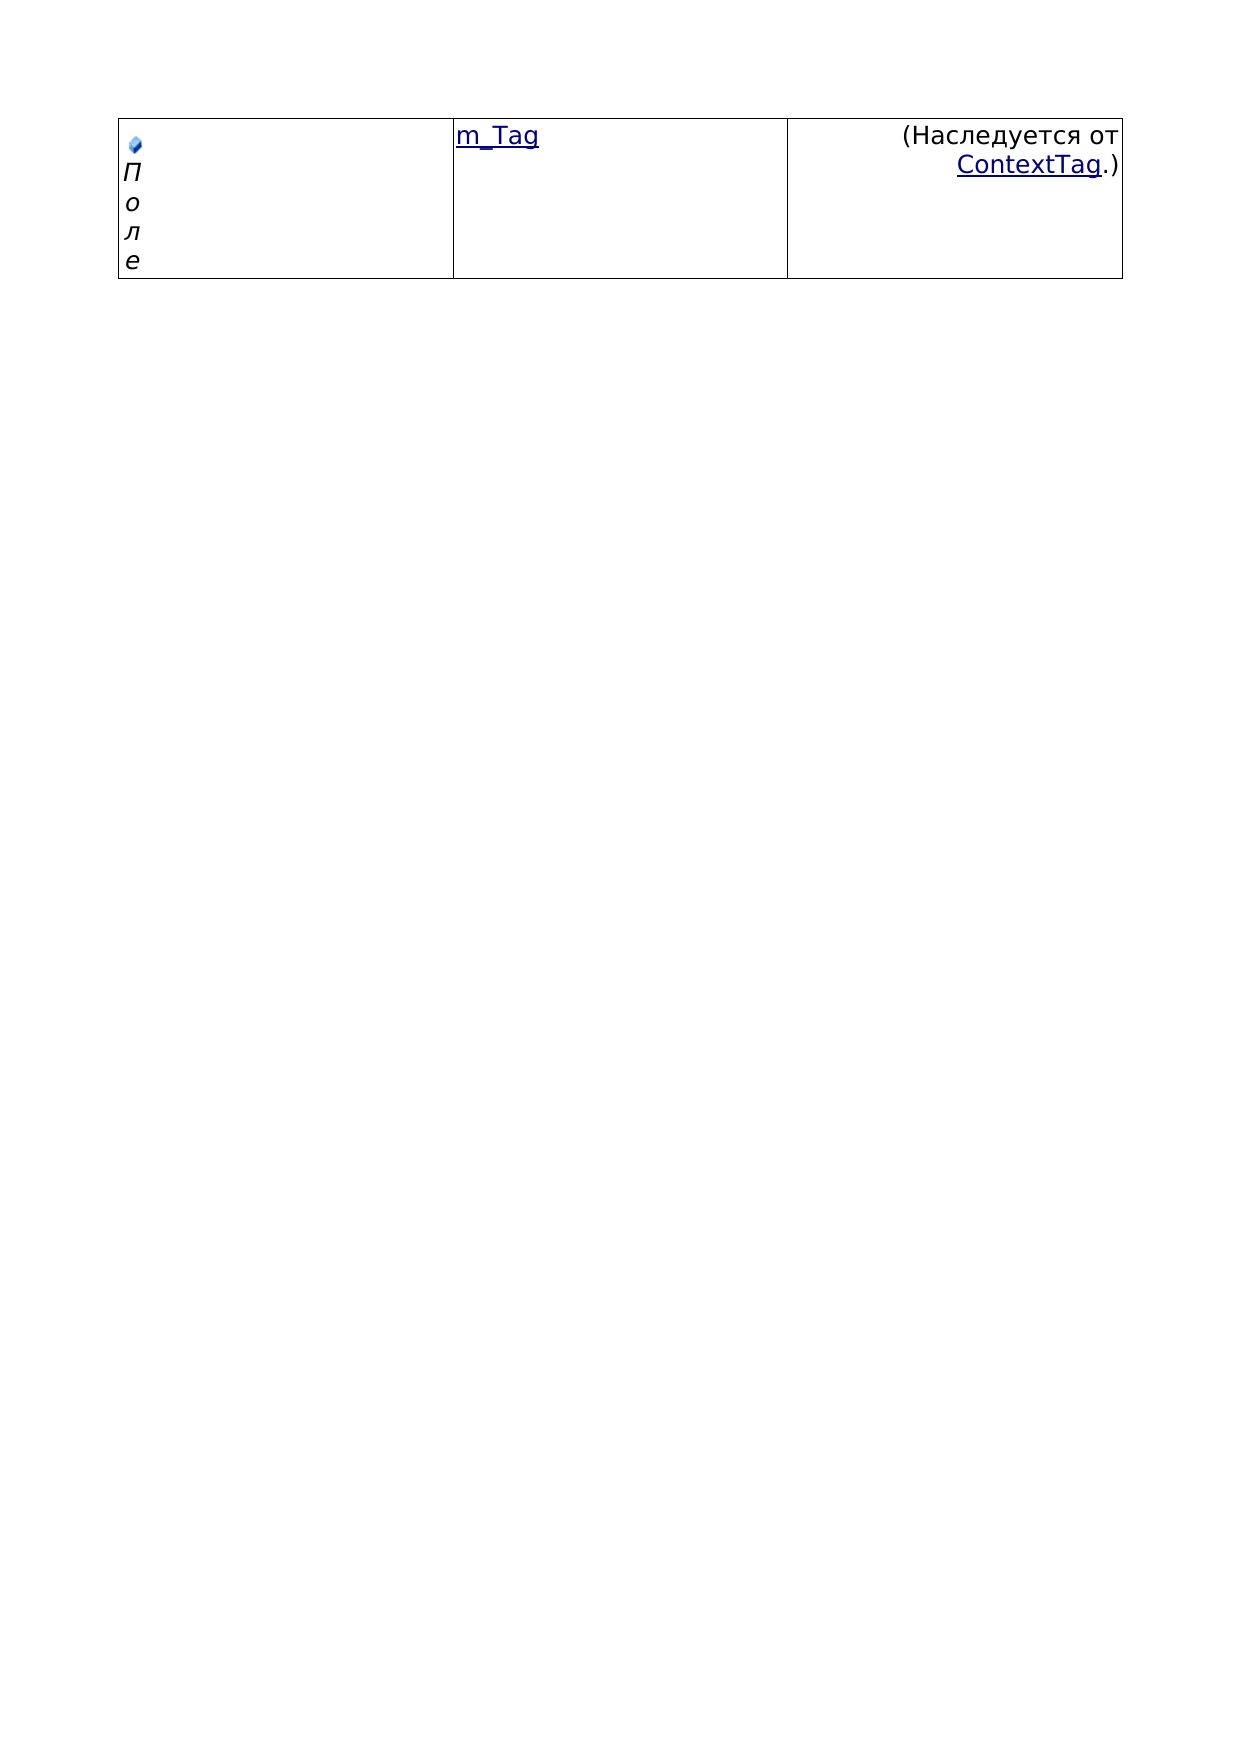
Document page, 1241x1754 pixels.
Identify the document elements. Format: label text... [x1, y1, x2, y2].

picture [121, 133, 147, 159]
table_cell [119, 119, 453, 278]
table_cell (Наследуется от ContextTag.) [788, 119, 1122, 278]
table_cell m_Tag [454, 119, 787, 278]
